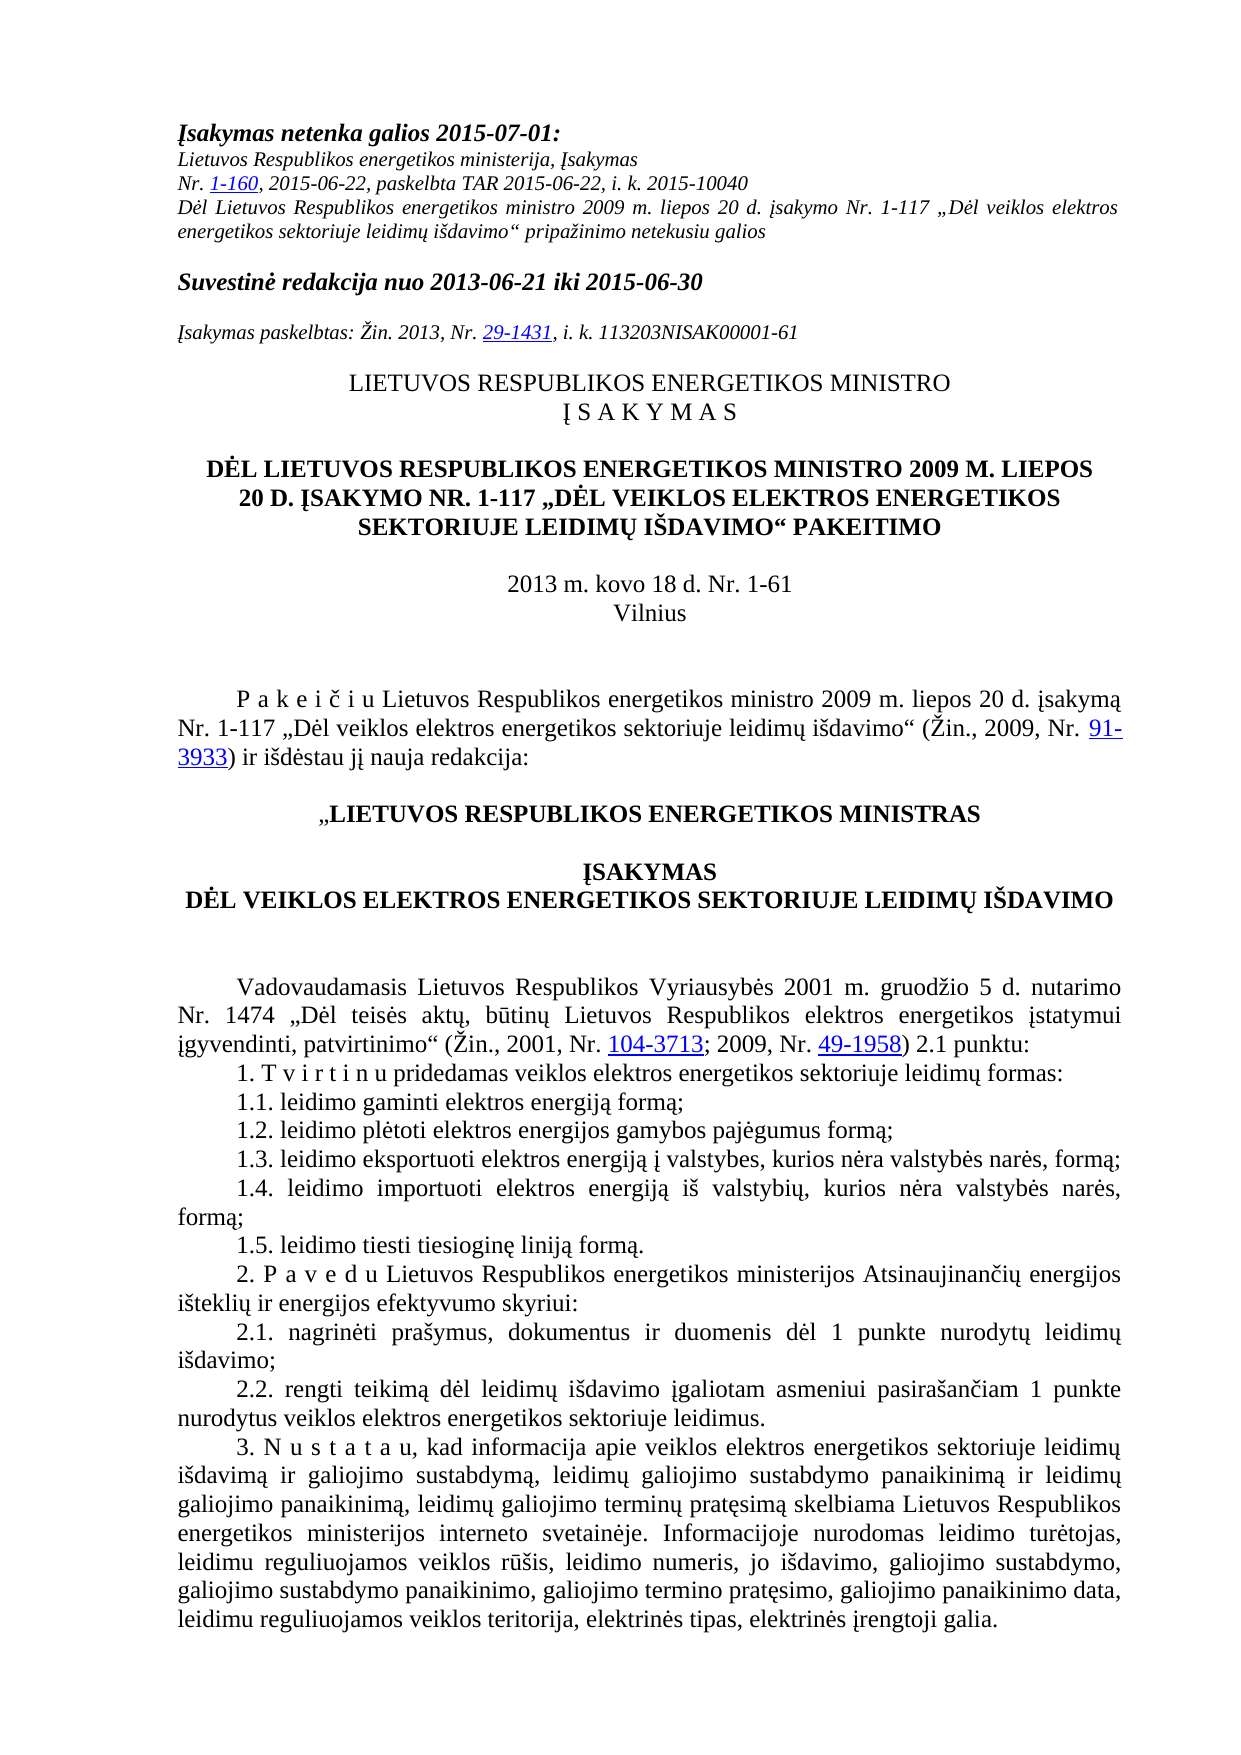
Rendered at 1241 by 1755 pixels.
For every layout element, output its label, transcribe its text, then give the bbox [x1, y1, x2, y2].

text „LIETUVOS RESPUBLIKOS ENERGETIKOS MINISTRAS [177, 799, 1122, 828]
text Įsakymas netenka galios 2015-07-01: [177, 118, 1122, 147]
text Įsakymas paskelbtas: Žin. 2013, Nr. 29-1431, i. k. 113203NISAK00001-61 [177, 320, 1122, 344]
text 1. T v i r t i n u pridedamas veiklos elektros energetikos sektoriuje leidimų formas: [177, 1058, 1122, 1087]
text 2013 m. kovo 18 d. Nr. 1-61 [177, 569, 1122, 598]
text 2.1. nagrinėti prašymus, dokumentus ir duomenis dėl 1 punkte nurodytų leidimų išdavimo; [177, 1317, 1122, 1374]
text 3. N u s t a t a u, kad informacija apie veiklos elektros energetikos sektoriuje leidimų išdavimą ir galiojimo sustabdymą, leidimų galiojimo sustabdymo panaikinimą ir leidimų galiojimo panaikinimą, leidimų galiojimo terminų pratęsimą skelbiama Lietuvos Respublikos energetikos ministerijos interneto svetainėje. Informacijoje nurodomas leidimo turėtojas, leidimu reguliuojamos veiklos rūšis, leidimo numeris, jo išdavimo, galiojimo sustabdymo, galiojimo sustabdymo panaikinimo, galiojimo termino pratęsimo, galiojimo panaikinimo data, leidimu reguliuojamos veiklos teritorija, elektrinės tipas, elektrinės įrengtoji galia. [177, 1432, 1122, 1633]
text Vadovaudamasis Lietuvos Respublikos Vyriausybės 2001 m. gruodžio 5 d. nutarimo Nr. 1474 „Dėl teisės aktų, būtinų Lietuvos Respublikos elektros energetikos įstatymui įgyvendinti, patvirtinimo“ (Žin., 2001, Nr. 104-3713; 2009, Nr. 49-1958) 2.1 punktu: [177, 972, 1122, 1058]
text 2. P a v e d u Lietuvos Respublikos energetikos ministerijos Atsinaujinančių energijos išteklių ir energijos efektyvumo skyriui: [177, 1259, 1122, 1317]
text Vilnius [177, 598, 1122, 627]
text P a k e i č i u Lietuvos Respublikos energetikos ministro 2009 m. liepos 20 d. įsakymą Nr. 1-117 „Dėl veiklos elektros energetikos sektoriuje leidimų išdavimo“ (Žin., 2009, Nr. 91-3933) ir išdėstau jį nauja redakcija: [177, 684, 1122, 771]
text 1.3. leidimo eksportuoti elektros energiją į valstybes, kurios nėra valstybės narės, formą; [177, 1144, 1122, 1173]
text 1.5. leidimo tiesti tiesioginę liniją formą. [177, 1231, 1122, 1259]
text į s a k y m a s [177, 397, 1122, 426]
text Dėl Lietuvos Respublikos energetikos ministro 2009 m. liepos 20 d. įsakymo Nr. 1-117 „Dėl veiklos elektros energetikos sektoriuje leidimų išdavimo“ pripažinimo netekusiu galios [177, 195, 1122, 243]
text 1.2. leidimo plėtoti elektros energijos gamybos pajėgumus formą; [177, 1116, 1122, 1144]
text 1.1. leidimo gaminti elektros energiją formą; [177, 1087, 1122, 1116]
text LIETUVOS RESPUBLIKOS ENERGETIKOS MINISTRO [177, 368, 1122, 397]
text Lietuvos Respublikos energetikos ministerija, Įsakymas [177, 147, 1122, 171]
text ĮSAKYMAS [177, 857, 1122, 886]
text Nr. 1-160, 2015-06-22, paskelbta TAR 2015-06-22, i. k. 2015-10040 [177, 171, 1122, 195]
text 1.4. leidimo importuoti elektros energiją iš valstybių, kurios nėra valstybės narės, formą; [177, 1173, 1122, 1231]
text Suvestinė redakcija nuo 2013-06-21 iki 2015-06-30 [177, 267, 1122, 296]
text DĖL LIETUVOS RESPUBLIKOS ENERGETIKOS MINISTRO 2009 M. LIEPOS 20 D. ĮSAKYMO Nr. 1-117 „DĖL veiklos elektros energetikos sektoriuje leidimų išdavimo“ PAKEITIMO [177, 454, 1122, 541]
text DĖL VEIKLOS ELEKTROS ENERGETIKOS SEKTORIUJE LEIDIMŲ IŠDAVIMO [177, 886, 1122, 914]
text 2.2. rengti teikimą dėl leidimų išdavimo įgaliotam asmeniui pasirašančiam 1 punkte nurodytus veiklos elektros energetikos sektoriuje leidimus. [177, 1374, 1122, 1432]
